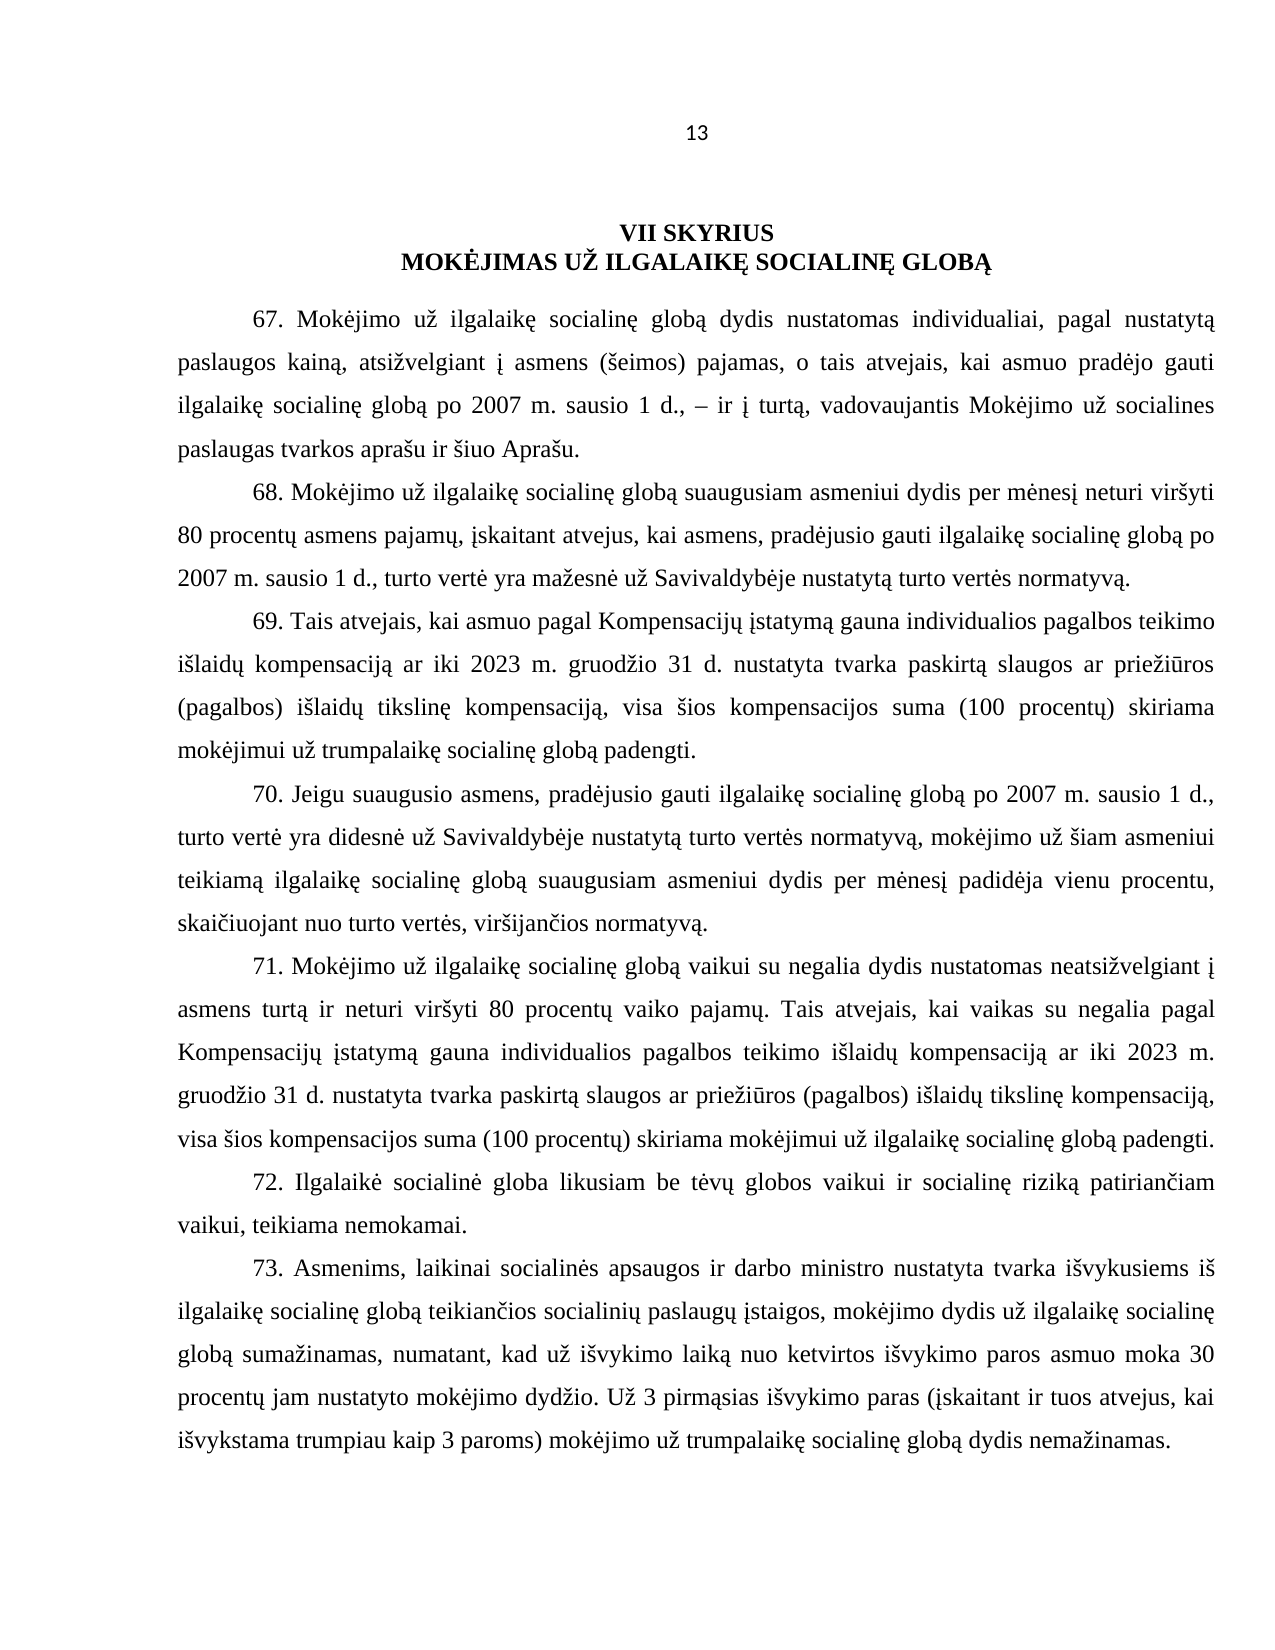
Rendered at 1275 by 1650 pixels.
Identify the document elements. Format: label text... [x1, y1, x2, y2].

text 73. Asmenims, laikinai socialinės apsaugos ir darbo ministro nustatyta tvarka išvykusiems iš ilgalaikę socialinę globą teikiančios socialinių paslaugų įstaigos, mokėjimo dydis už ilgalaikę socialinę globą sumažinamas, numatant, kad už išvykimo laiką nuo ketvirtos išvykimo paros asmuo moka 30 procentų jam nustatyto mokėjimo dydžio. Už 3 pirmąsias išvykimo paras (įskaitant ir tuos atvejus, kai išvykstama trumpiau kaip 3 paroms) mokėjimo už trumpalaikę socialinę globą dydis nemažinamas. [177, 1253, 1216, 1454]
text 67. Mokėjimo už ilgalaikę socialinę globą dydis nustatomas individualiai, pagal nustatytą paslaugos kainą, atsižvelgiant į asmens (šeimos) pajamas, o tais atvejais, kai asmuo pradėjo gauti ilgalaikę socialinę globą po 2007 m. sausio 1 d., – ir į turtą, vadovaujantis Mokėjimo už socialines paslaugas tvarkos aprašu ir šiuo Aprašu. [177, 304, 1216, 462]
text VII SKYRIUS [177, 218, 1216, 247]
text 72. Ilgalaikė socialinė globa likusiam be tėvų globos vaikui ir socialinę riziką patiriančiam vaikui, teikiama nemokamai. [177, 1167, 1216, 1239]
text 70. Jeigu suaugusio asmens, pradėjusio gauti ilgalaikę socialinę globą po 2007 m. sausio 1 d., turto vertė yra didesnė už Savivaldybėje nustatytą turto vertės normatyvą, mokėjimo už šiam asmeniui teikiamą ilgalaikę socialinę globą suaugusiam asmeniui dydis per mėnesį padidėja vienu procentu, skaičiuojant nuo turto vertės, viršijančios normatyvą. [177, 779, 1216, 937]
text 68. Mokėjimo už ilgalaikę socialinę globą suaugusiam asmeniui dydis per mėnesį neturi viršyti 80 procentų asmens pajamų, įskaitant atvejus, kai asmens, pradėjusio gauti ilgalaikę socialinę globą po 2007 m. sausio 1 d., turto vertė yra mažesnė už Savivaldybėje nustatytą turto vertės normatyvą. [177, 477, 1216, 592]
text MOKĖJIMAS UŽ ILGALAIKĘ SOCIALINĘ GLOBĄ [177, 247, 1216, 276]
text 69. Tais atvejais, kai asmuo pagal Kompensacijų įstatymą gauna individualios pagalbos teikimo išlaidų kompensaciją ar iki 2023 m. gruodžio 31 d. nustatyta tvarka paskirtą slaugos ar priežiūros (pagalbos) išlaidų tikslinę kompensaciją, visa šios kompensacijos suma (100 procentų) skiriama mokėjimui už trumpalaikę socialinę globą padengti. [177, 606, 1216, 764]
text 71. Mokėjimo už ilgalaikę socialinę globą vaikui su negalia dydis nustatomas neatsižvelgiant į asmens turtą ir neturi viršyti 80 procentų vaiko pajamų. Tais atvejais, kai vaikas su negalia pagal Kompensacijų įstatymą gauna individualios pagalbos teikimo išlaidų kompensaciją ar iki 2023 m. gruodžio 31 d. nustatyta tvarka paskirtą slaugos ar priežiūros (pagalbos) išlaidų tikslinę kompensaciją, visa šios kompensacijos suma (100 procentų) skiriama mokėjimui už ilgalaikę socialinę globą padengti. [177, 951, 1216, 1152]
